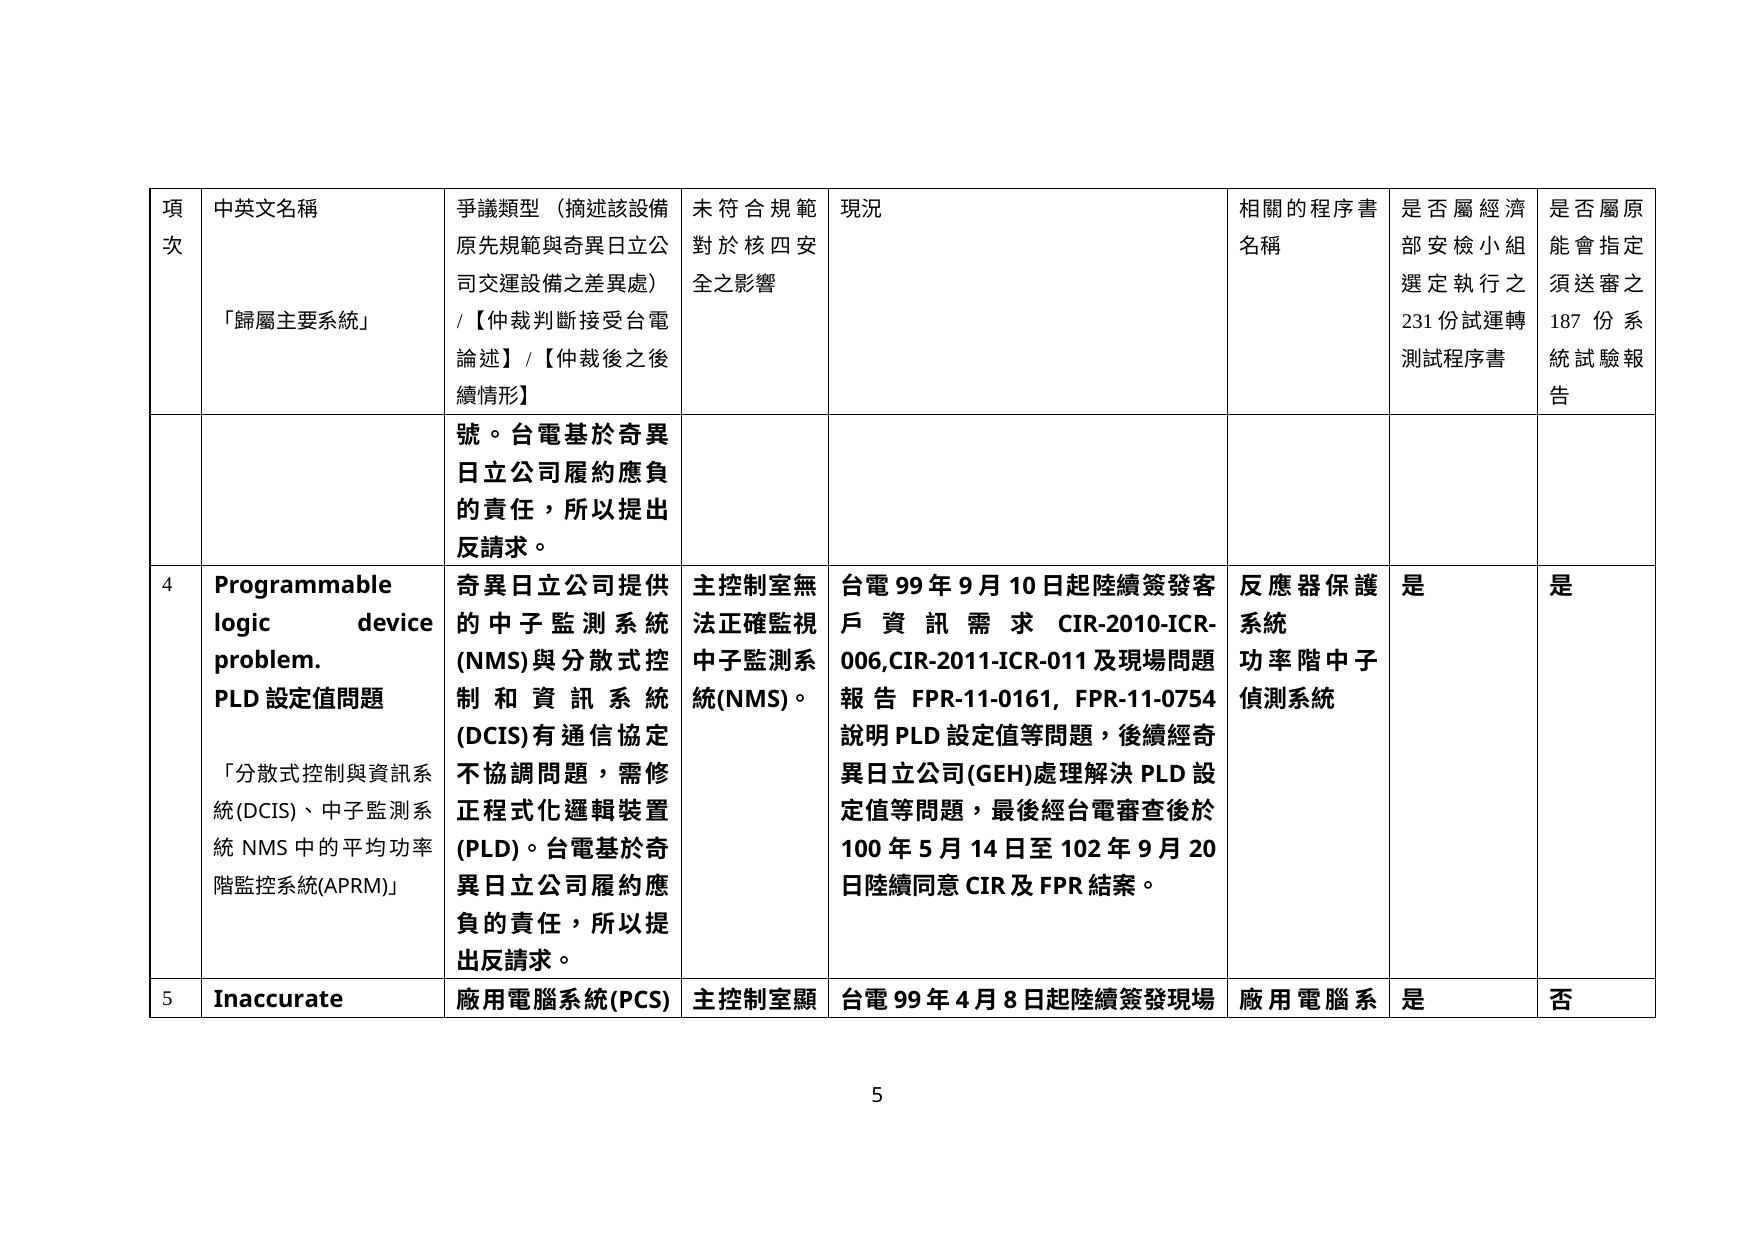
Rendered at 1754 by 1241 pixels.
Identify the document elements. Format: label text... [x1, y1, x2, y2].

table_cell 反應器保護系統 功率階中子偵測系統 [1228, 566, 1389, 978]
table_header 是否屬原能會指定須送審之187份系統試驗報告 [1538, 189, 1655, 413]
table_cell 號。台電基於奇異日立公司履約應負的責任，所以提出反請求。 [445, 415, 681, 564]
table_cell 是 [1538, 566, 1655, 978]
table_cell [202, 415, 444, 564]
table_header 現況 [829, 189, 1227, 413]
table_header 爭議類型 （摘述該設備原先規範與奇異日立公司交運設備之差異處）/【仲裁判斷接受台電論述】/【仲裁後之後續情形】 [445, 189, 681, 413]
table_cell Inaccurate [202, 979, 444, 1017]
table_cell 奇異日立公司提供的中子監測系統(NMS)與分散式控制和資訊系統(DCIS)有通信協定不協調問題，需修正程式化邏輯裝置(PLD)。台電基於奇異日立公司履約應負的責任，所以提出反請求。 [445, 566, 681, 978]
table_cell [682, 415, 828, 564]
table_header 中英文名稱 「歸屬主要系統」 [202, 189, 444, 413]
table_header 未符合規範對於核四安全之影響 [682, 189, 828, 413]
table_cell [1228, 415, 1389, 564]
table_cell [1390, 415, 1537, 564]
table_cell 主控制室顯 [682, 979, 828, 1017]
table_cell 4 [151, 566, 201, 978]
table_cell Programmable logic device problem. PLD設定值問題 「分散式控制與資訊系統(DCIS)、中子監測系統NMS中的平均功率階監控系統(APRM)」 [202, 566, 444, 978]
table_cell [1538, 415, 1655, 564]
table_header 項次 [151, 189, 201, 413]
table_cell 台電99年4月8日起陸續簽發現場 [829, 979, 1227, 1017]
table_cell 否 [1538, 979, 1655, 1017]
table_cell 主控制室無法正確監視中子監測系統(NMS)。 [682, 566, 828, 978]
table_header 相關的程序書名稱 [1228, 189, 1389, 413]
table_cell [829, 415, 1227, 564]
table_cell 是 [1390, 566, 1537, 978]
table_cell [151, 415, 201, 564]
table_header 是否屬經濟部安檢小組選定執行之231份試運轉測試程序書 [1390, 189, 1537, 413]
table_cell 廠用電腦系統(PCS) [445, 979, 681, 1017]
table_cell 台電99年9月10日起陸續簽發客戶資訊需求CIR-2010-ICR-006,CIR-2011-ICR-011及現場問題報告FPR-11-0161, FPR-11-0754說明PLD設定值等問題，後續經奇異日立公司(GEH)處理解決PLD設定值等問題，最後經台電審查後於100年5月14日至102年9月20日陸續同意CIR及FPR結案。 [829, 566, 1227, 978]
table_cell 是 [1390, 979, 1537, 1017]
table_cell 5 [151, 979, 201, 1017]
table_cell 廠用電腦系 [1228, 979, 1389, 1017]
